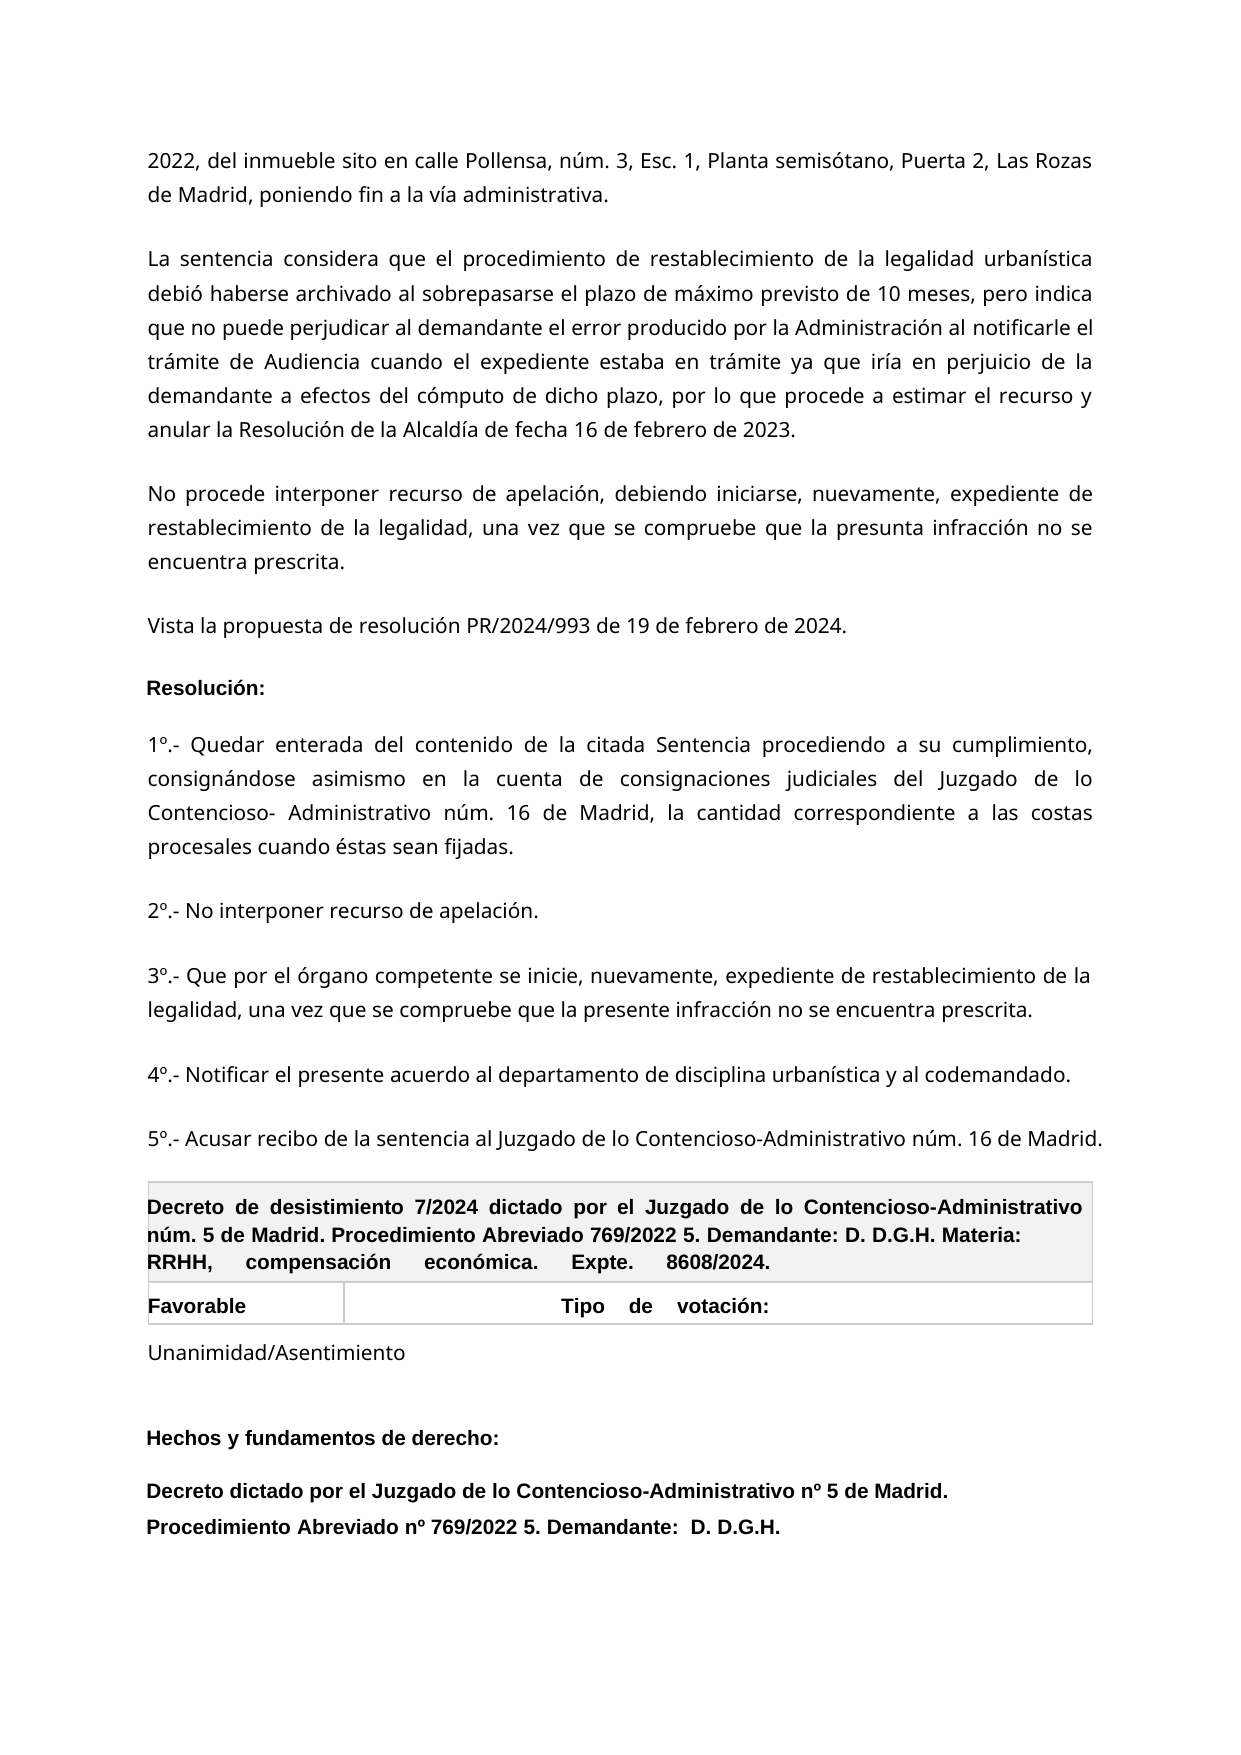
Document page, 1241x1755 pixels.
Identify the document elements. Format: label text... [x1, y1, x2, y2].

text La sentencia considera que el procedimiento de restablecimiento de la legalidad urbanística debió haberse archivado al sobrepasarse el plazo de máximo previsto de 10 meses, pero indica que no puede perjudicar al demandante el error producido por la Administración al notificarle el trámite de Audiencia cuando el expediente estaba en trámite ya que iría en perjuicio de la demandante a efectos del cómputo de dicho plazo, por lo que procede a estimar el recurso y anular la Resolución de la Alcaldía de fecha 16 de febrero de 2023. [147, 244, 1094, 443]
table_cell Favorable [149, 1283, 343, 1323]
text 1º.- Quedar enterada del contenido de la citada Sentencia procediendo a su cumplimiento, consignándose asimismo en la cuenta de consignaciones judiciales del Juzgado de lo Contencioso- Administrativo núm. 16 de Madrid, la cantidad correspondiente a las costas procesales cuando éstas sean fijadas. [147, 730, 1094, 861]
text 2022, del inmueble sito en calle Pollensa, núm. 3, Esc. 1, Planta semisótano, Puerta 2, Las Rozas de Madrid, poniendo fin a la vía administrativa. [147, 146, 1093, 209]
text 3º.- Que por el órgano competente se inicie, nuevamente, expediente de restablecimiento de la legalidad, una vez que se compruebe que la presente infracción no se encuentra prescrita. [147, 961, 1093, 1023]
table_header Decreto de desistimiento 7/2024 dictado por el Juzgado de lo Contencioso-Administrativo núm. 5 de Madrid. Procedimiento Abreviado 769/2022 5. Demandante: D. D.G.H. Materia: RRHH, compensación económica. Expte. 8608/2024. [149, 1183, 1092, 1281]
subtitle Hechos y fundamentos de derecho: [146, 1425, 1107, 1449]
text 4º.- Notificar el presente acuerdo al departamento de disciplina urbanística y al codemandado. [147, 1060, 1107, 1088]
text Vista la propuesta de resolución PR/2024/993 de 19 de febrero de 2024. [147, 611, 1107, 640]
text 5º.- Acusar recibo de la sentencia al Juzgado de lo Contencioso-Administrativo núm. 16 de Madrid. [147, 1124, 1107, 1153]
text Unanimidad/Asentimiento [147, 1338, 1107, 1366]
text No procede interponer recurso de apelación, debiendo iniciarse, nuevamente, expediente de restablecimiento de la legalidad, una vez que se compruebe que la presunta infracción no se encuentra prescrita. [147, 479, 1093, 575]
subtitle Resolución: [146, 676, 1107, 699]
text 2º.- No interponer recurso de apelación. [147, 896, 1107, 924]
text Decreto dictado por el Juzgado de lo Contencioso-Administrativo nº 5 de Madrid. Procedimiento Abreviado nº 769/2022 5. Demandante: D. D.G.H. [146, 1479, 985, 1541]
table_cell Tipo de votación: [345, 1283, 1092, 1323]
